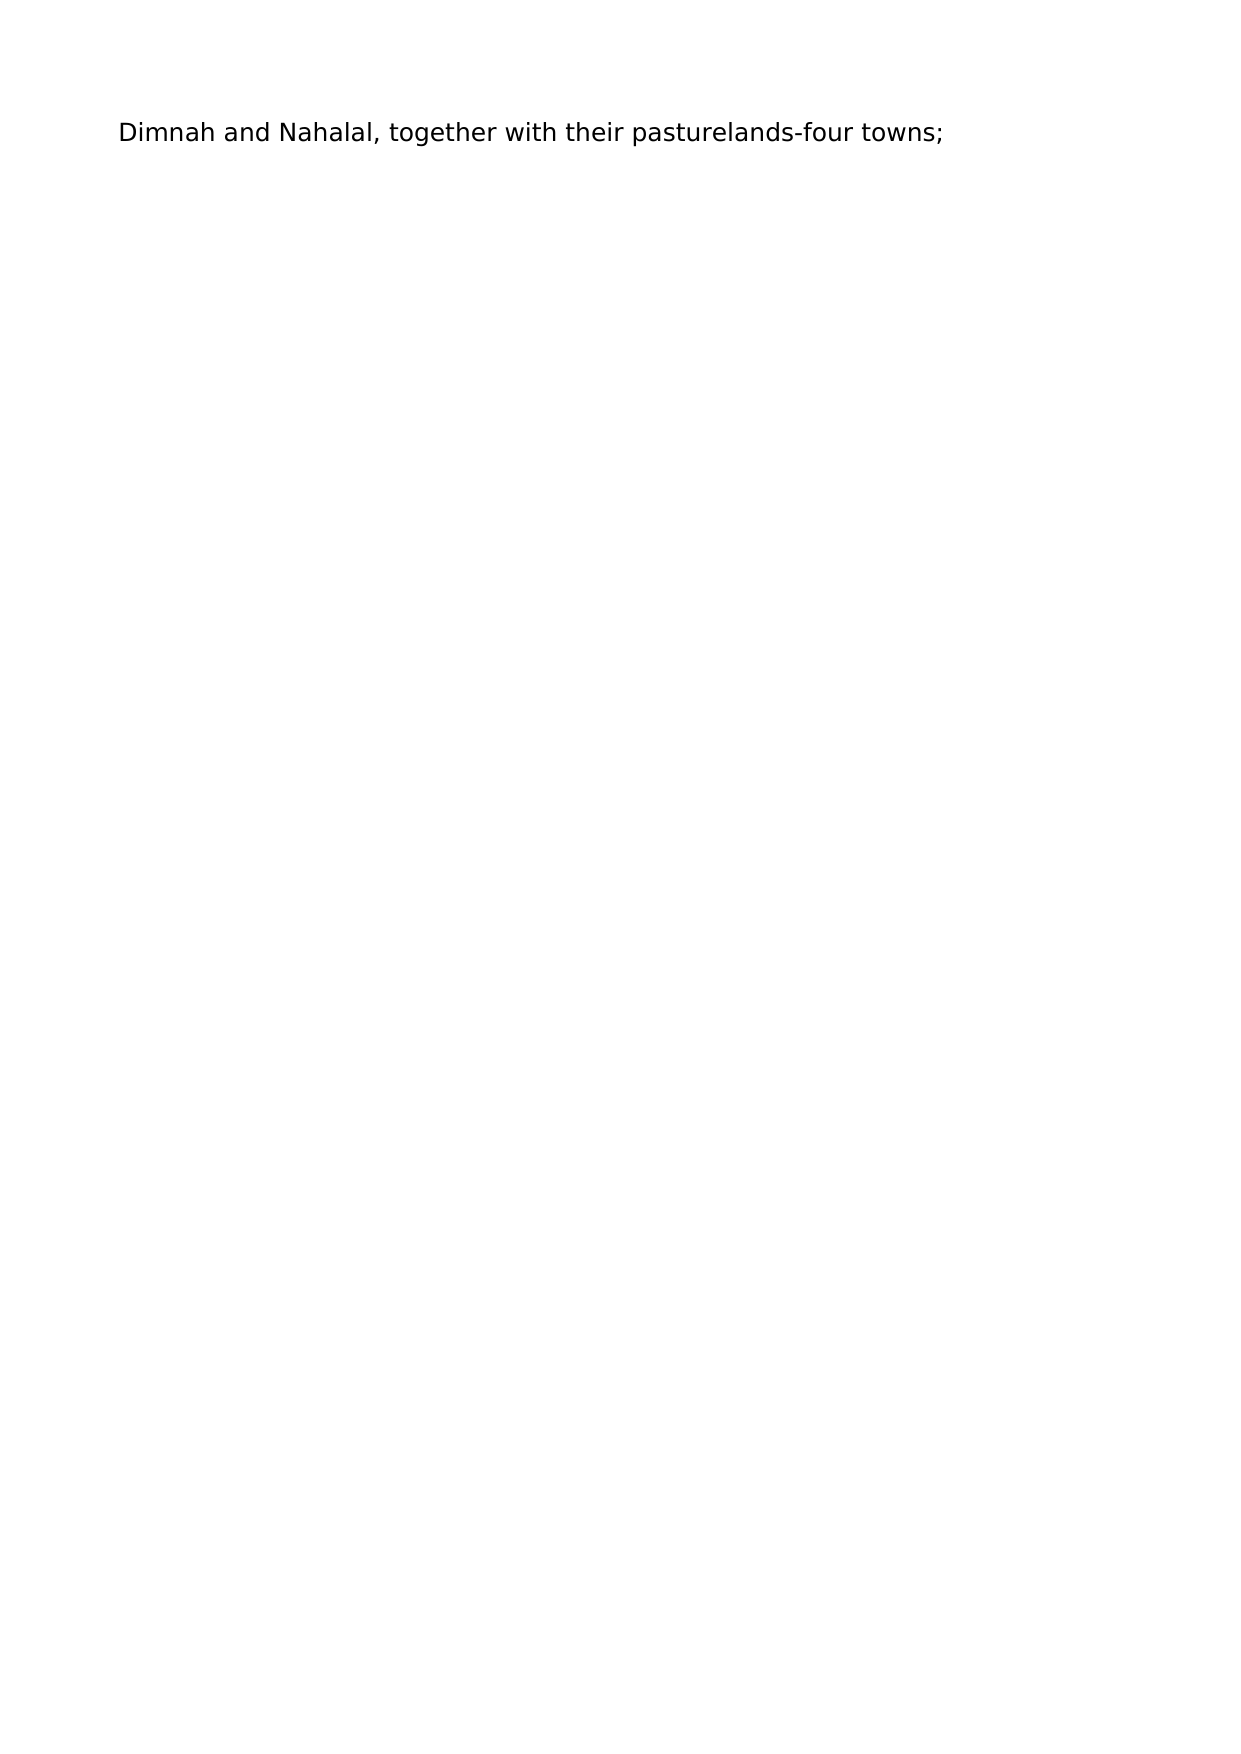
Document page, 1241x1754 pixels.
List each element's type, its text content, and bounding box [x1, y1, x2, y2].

text Dimnah and Nahalal, together with their pasturelands-four towns; [118, 118, 1122, 147]
